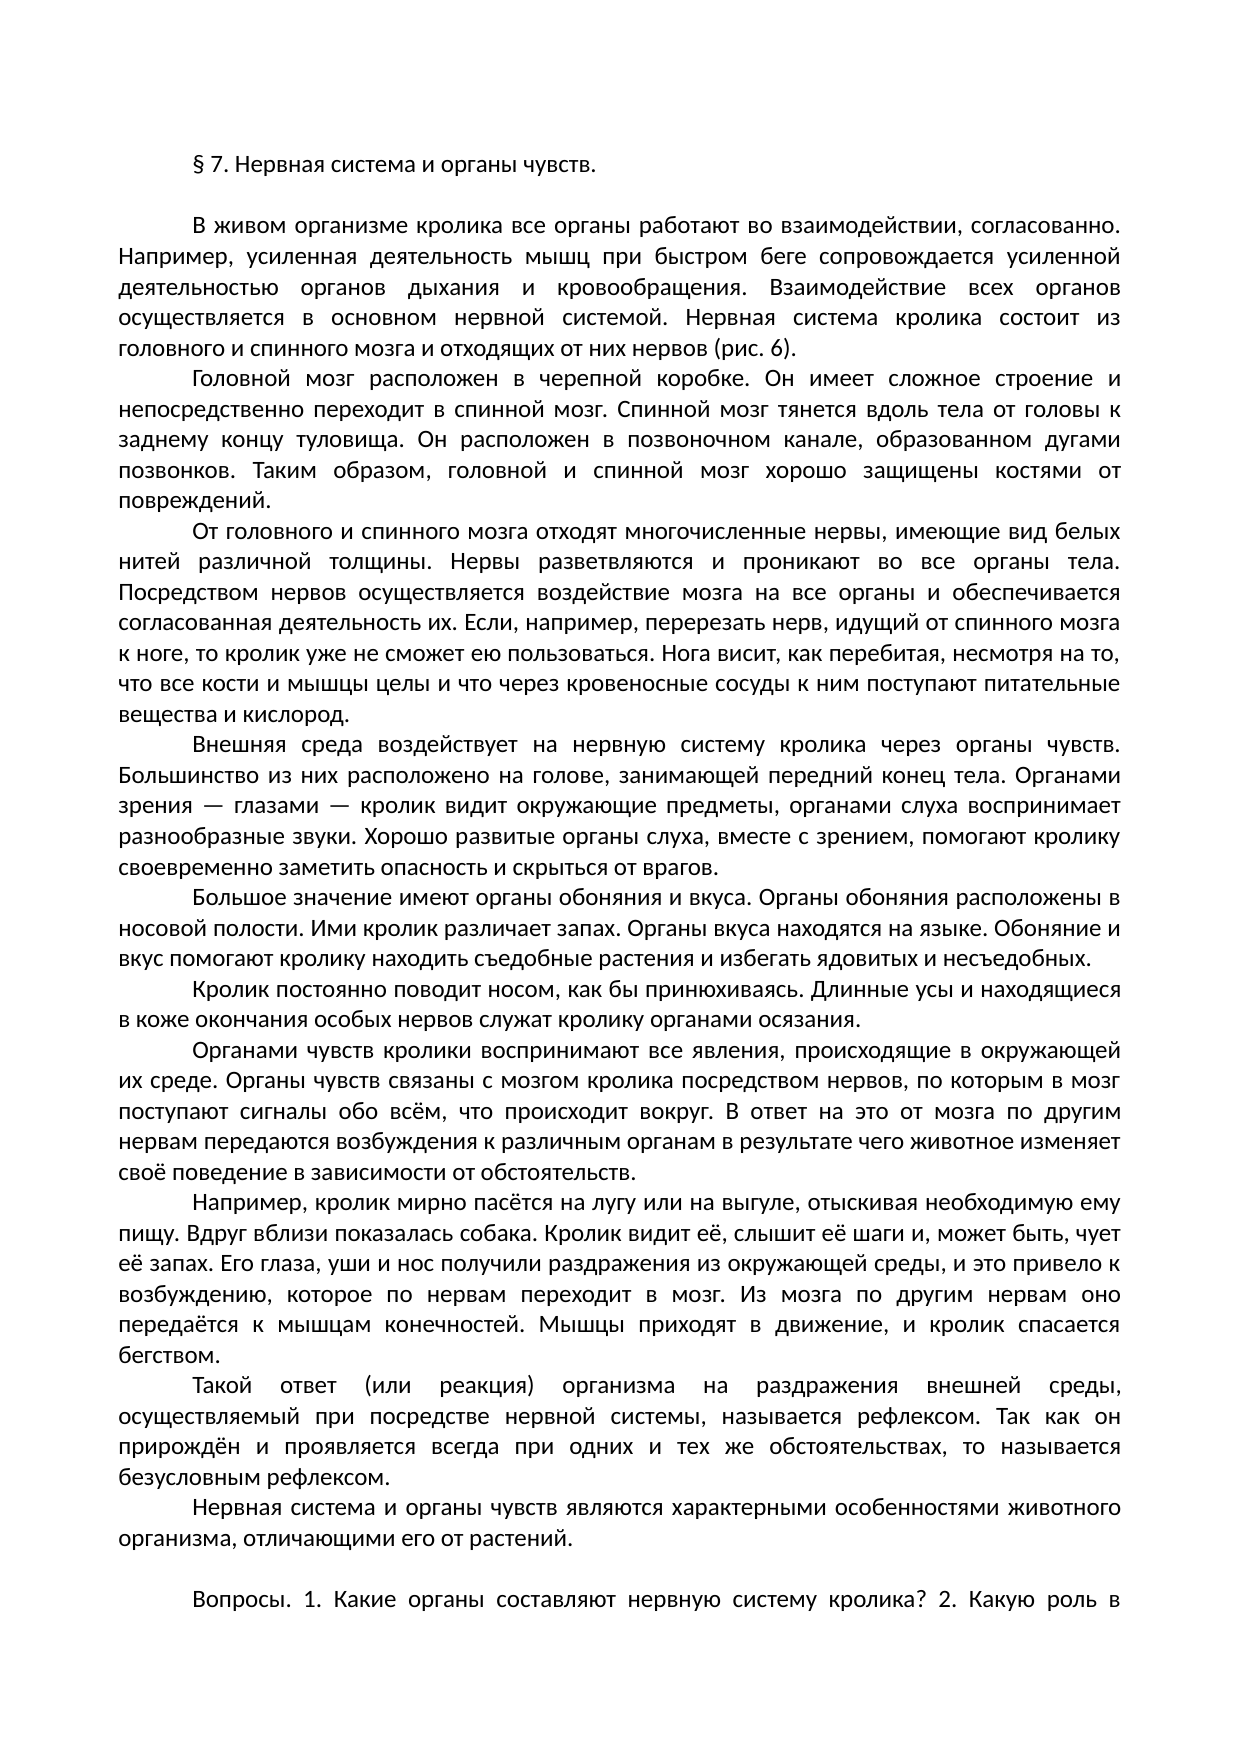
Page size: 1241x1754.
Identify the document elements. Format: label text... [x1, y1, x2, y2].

text От головного и спинного мозга отходят многочисленные нервы, имеющие вид белых нитей различной толщины. Нервы разветвляются и проникают во все органы тела. Посредством нервов осуществляется воздействие мозга на все органы и обеспечивается согласованная деятельность их. Если, например, перерезать нерв, идущий от спинного мозга к ноге, то кролик уже не сможет ею пользоваться. Нога висит, как перебитая, несмотря на то, что все кости и мышцы целы и что через кровеносные сосуды к ним поступают питательные вещества и кислород. [118, 515, 1122, 728]
text Внешняя среда воздействует на нервную систему кролика через органы чувств. Большинство из них расположено на голове, занимающей передний конец тела. Органами зрения — глазами — кролик видит окружающие предметы, органами слуха воспринимает разнообразные звуки. Хорошо развитые органы слуха, вместе с зрением, помогают кролику своевременно заметить опасность и скрыться от врагов. [118, 728, 1122, 881]
text Например, кролик мирно пасётся на лугу или на выгуле, отыскивая необходимую ему пищу. Вдруг вблизи показалась собака. Кролик видит её, слышит её шаги и, может быть, чует её запах. Его глаза, уши и нос получили раздражения из окружающей среды, и это привело к возбуждению, которое по нервам переходит в мозг. Из мозга по другим нервам оно передаётся к мышцам конечностей. Мышцы приходят в движение, и кролик спасается бегством. [118, 1186, 1122, 1369]
text Вопросы. 1. Какие органы составляют нервную систему кролика? 2. Какую роль в [118, 1583, 1122, 1614]
text Кролик постоянно поводит носом, как бы принюхиваясь. Длинные усы и находящиеся в коже окончания особых нервов служат кролику органами осязания. [118, 973, 1122, 1034]
text Нервная система и органы чувств являются характерными особенностями животного организма, отличающими его от растений. [118, 1492, 1122, 1553]
text Большое значение имеют органы обоняния и вкуса. Органы обоняния расположены в носовой полости. Ими кролик различает запах. Органы вкуса находятся на языке. Обоняние и вкус помогают кролику находить съедобные растения и избегать ядовитых и несъедобных. [118, 881, 1122, 973]
text § 7. Нервная система и органы чувств. [118, 149, 1122, 179]
text В живом организме кролика все органы работают во взаимодействии, согласованно. Например, усиленная деятельность мышц при быстром беге сопровождается усиленной деятельностью органов дыхания и кровообращения. Взаимодействие всех органов осуществляется в основном нервной системой. Нервная система кролика состоит из головного и спинного мозга и отходящих от них нервов (рис. 6). [118, 210, 1122, 362]
text Такой ответ (или реакция) организма на раздражения внешней среды, осуществляемый при посредстве нервной системы, называется рефлексом. Так как он прирождён и проявляется всегда при одних и тех же обстоятельствах, то называется безусловным рефлексом. [118, 1369, 1122, 1492]
text Органами чувств кролики воспринимают все явления, происходящие в окружающей их среде. Органы чувств связаны с мозгом кролика посредством нервов, по которым в мозг поступают сигналы обо всём, что происходит вокруг. В ответ на это от мозга по другим нервам передаются возбуждения к различным органам в результате чего животное изменяет своё поведение в зависимости от обстоятельств. [118, 1034, 1122, 1186]
text Головной мозг расположен в черепной коробке. Он имеет сложное строение и непосредственно переходит в спинной мозг. Спинной мозг тянется вдоль тела от головы к заднему концу туловища. Он расположен в позвоночном канале, образованном дугами позвонков. Таким образом, головной и спинной мозг хорошо защищены костями от повреждений. [118, 362, 1122, 515]
